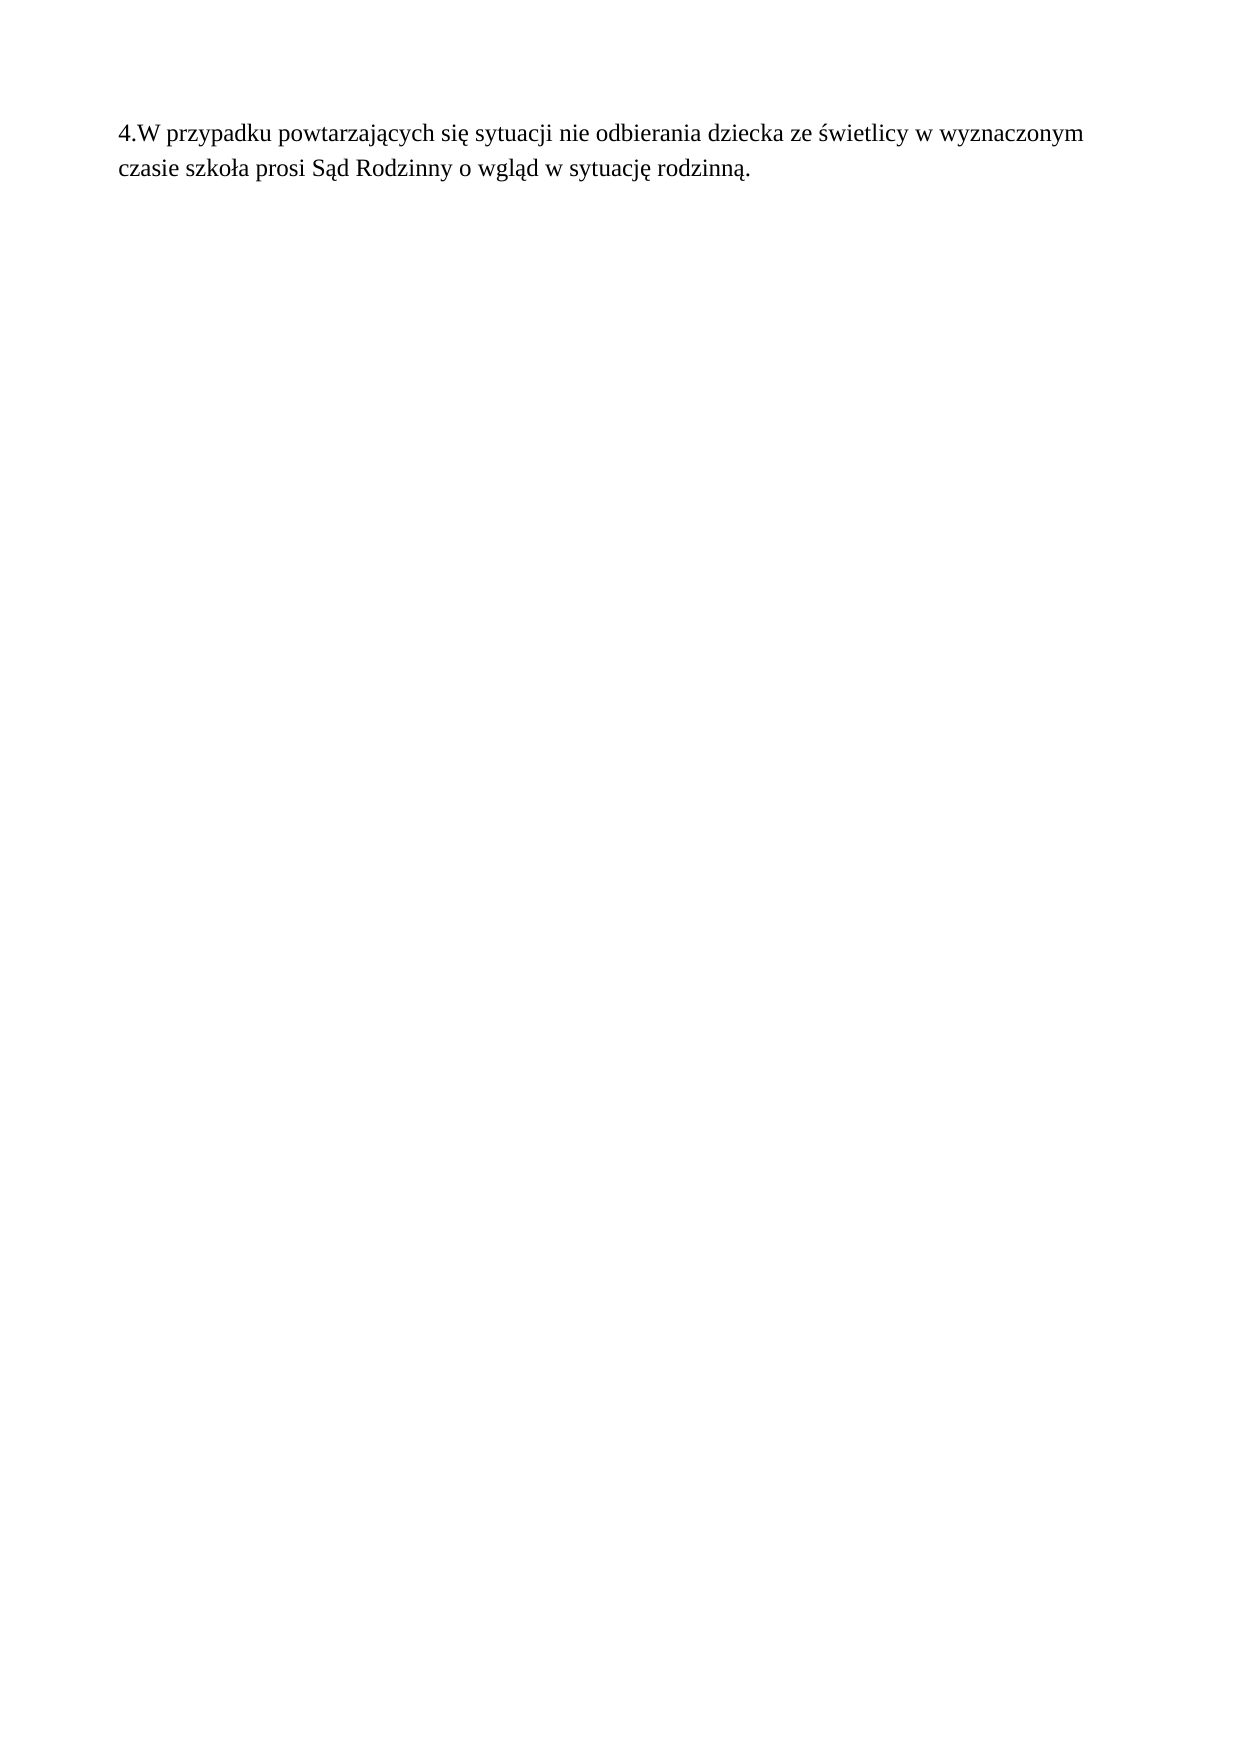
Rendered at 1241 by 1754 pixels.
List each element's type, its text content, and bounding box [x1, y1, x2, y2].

text 4.W przypadku powtarzających się sytuacji nie odbierania dziecka ze świetlicy w wyznaczonym czasie szkoła prosi Sąd Rodzinny o wgląd w sytuację rodzinną. [118, 118, 1122, 181]
